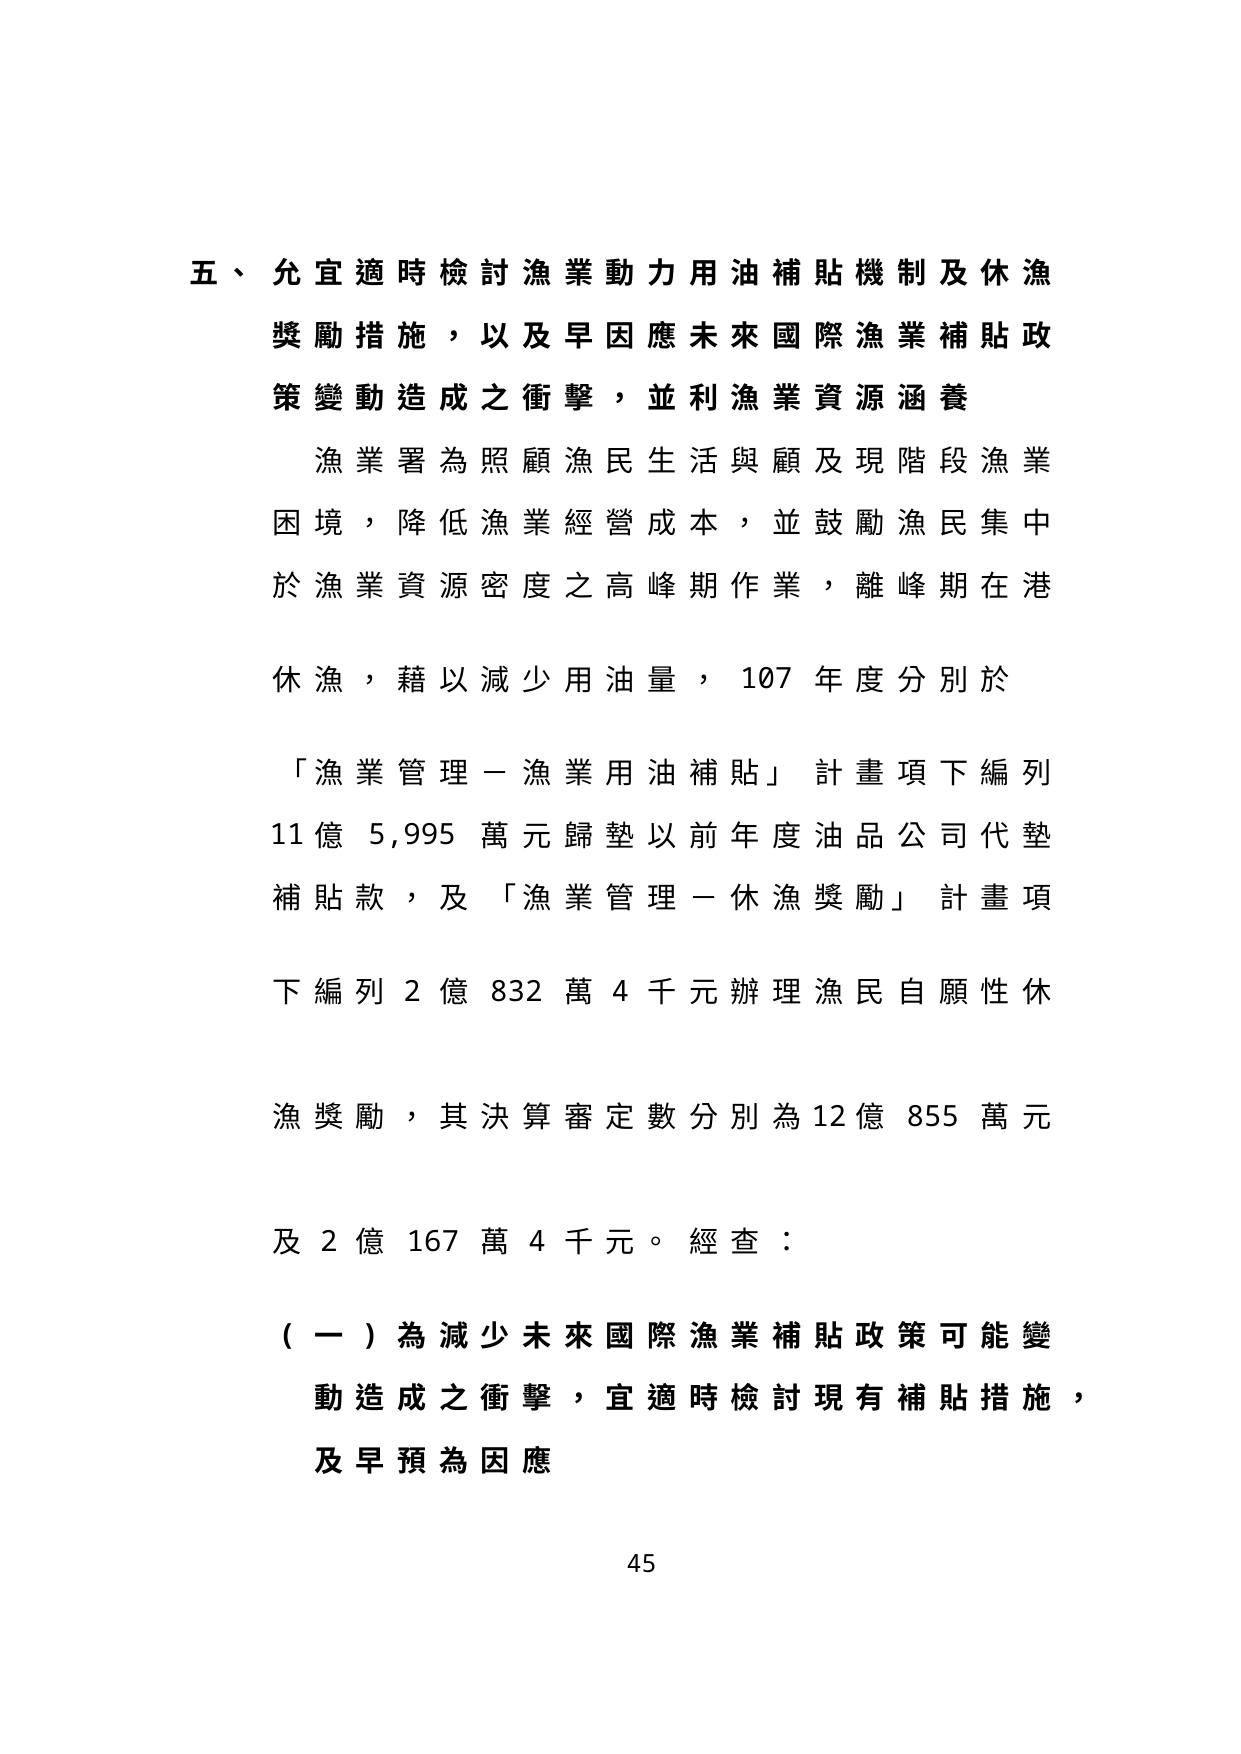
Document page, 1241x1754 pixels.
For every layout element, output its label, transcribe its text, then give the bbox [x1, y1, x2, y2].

text (一)為減少未來國際漁業補貼政策可能變動造成之衝擊，宜適時檢討現有補貼措施，及早預為因應 [242, 1292, 1058, 1479]
text 五、允宜適時檢討漁業動力用油補貼機制及休漁獎勵措施，以及早因應未來國際漁業補貼政策變動造成之衝擊，並利漁業資源涵養 [183, 229, 1058, 417]
text 漁業署為照顧漁民生活與顧及現階段漁業困境，降低漁業經營成本，並鼓勵漁民集中於漁業資源密度之高峰期作業，離峰期在港休漁，藉以減少用油量，107年度分別於「漁業管理－漁業用油補貼」計畫項下編列11億5,995萬元歸墊以前年度油品公司代墊補貼款，及「漁業管理－休漁獎勵」計畫項下編列2億832萬4千元辦理漁民自願性休漁獎勵，其決算審定數分別為12億855萬元及2億167萬4千元。經查： [242, 417, 1058, 1292]
